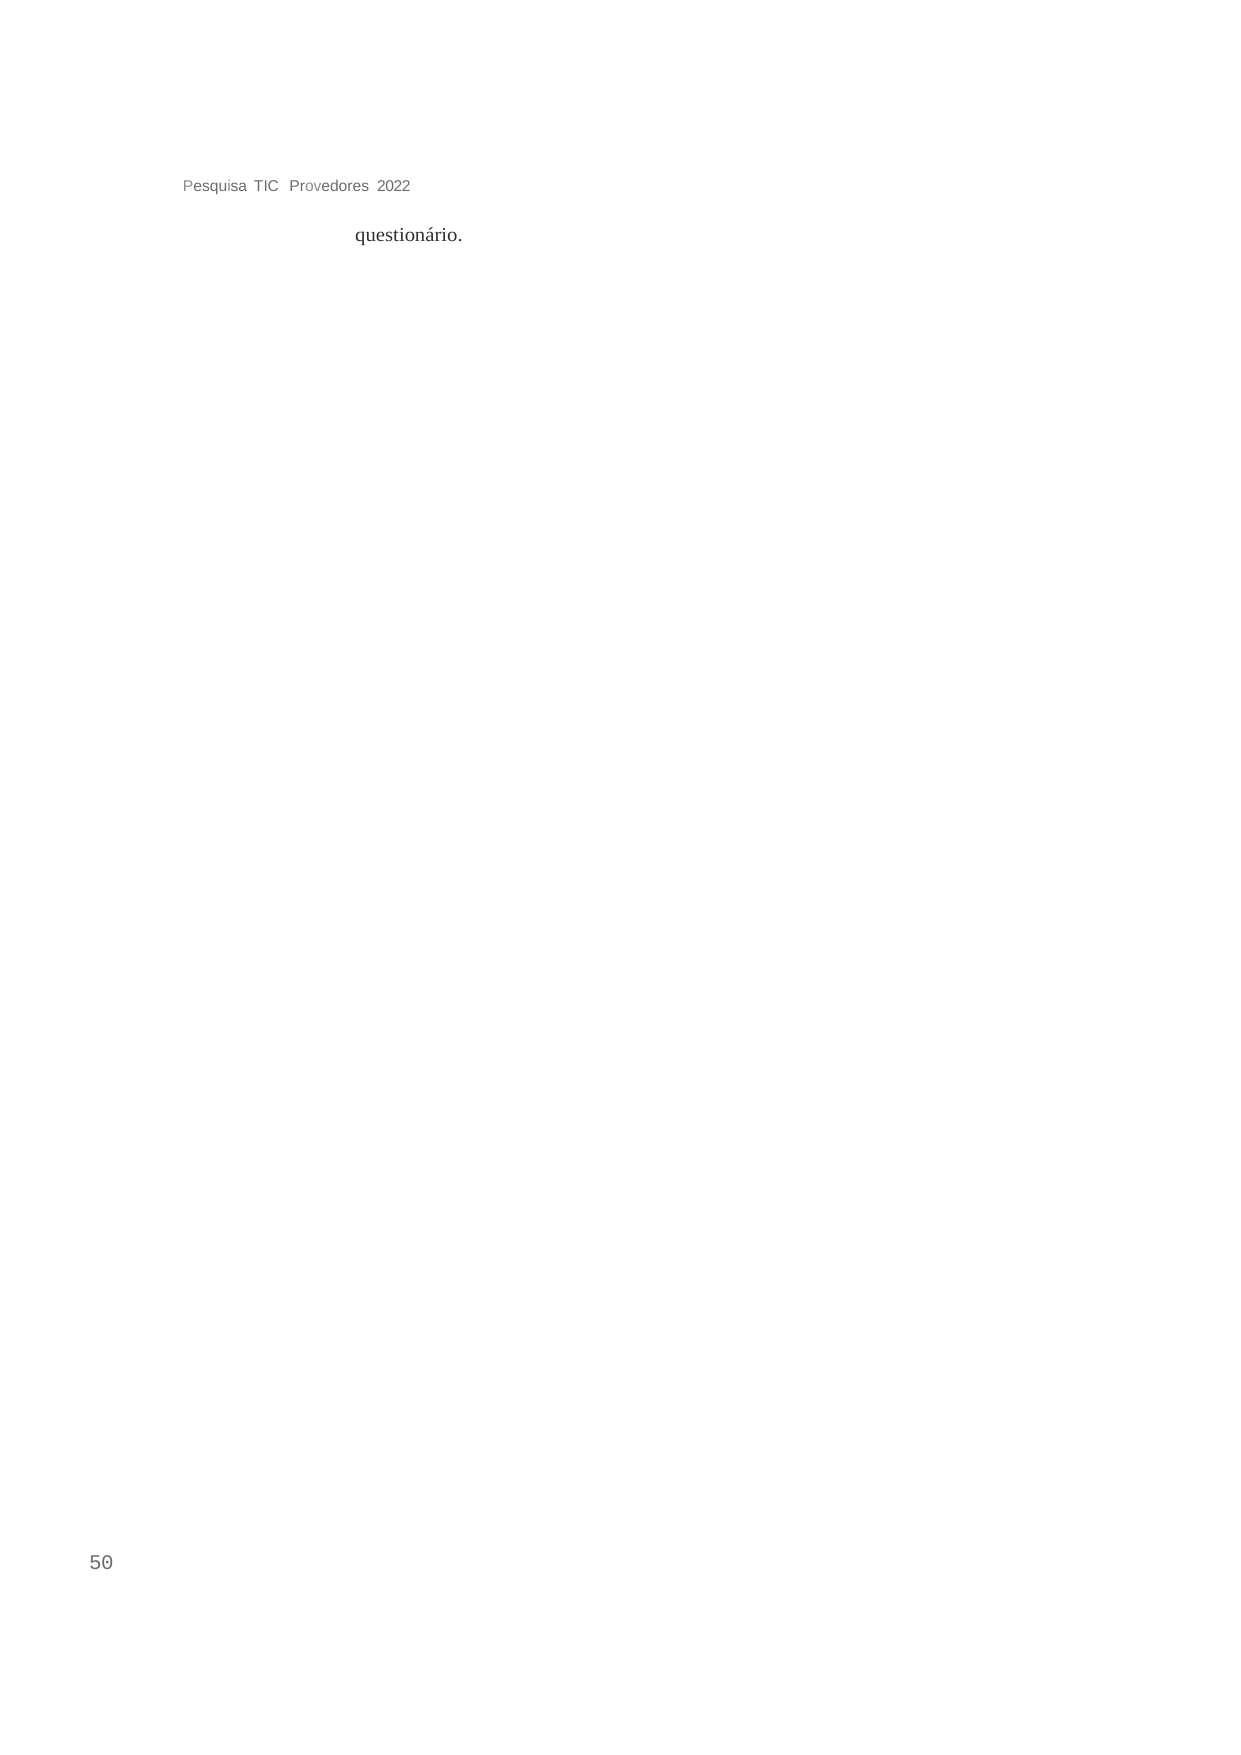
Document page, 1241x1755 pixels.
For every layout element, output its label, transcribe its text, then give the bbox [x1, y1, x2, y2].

text questionário. [355, 223, 1036, 246]
